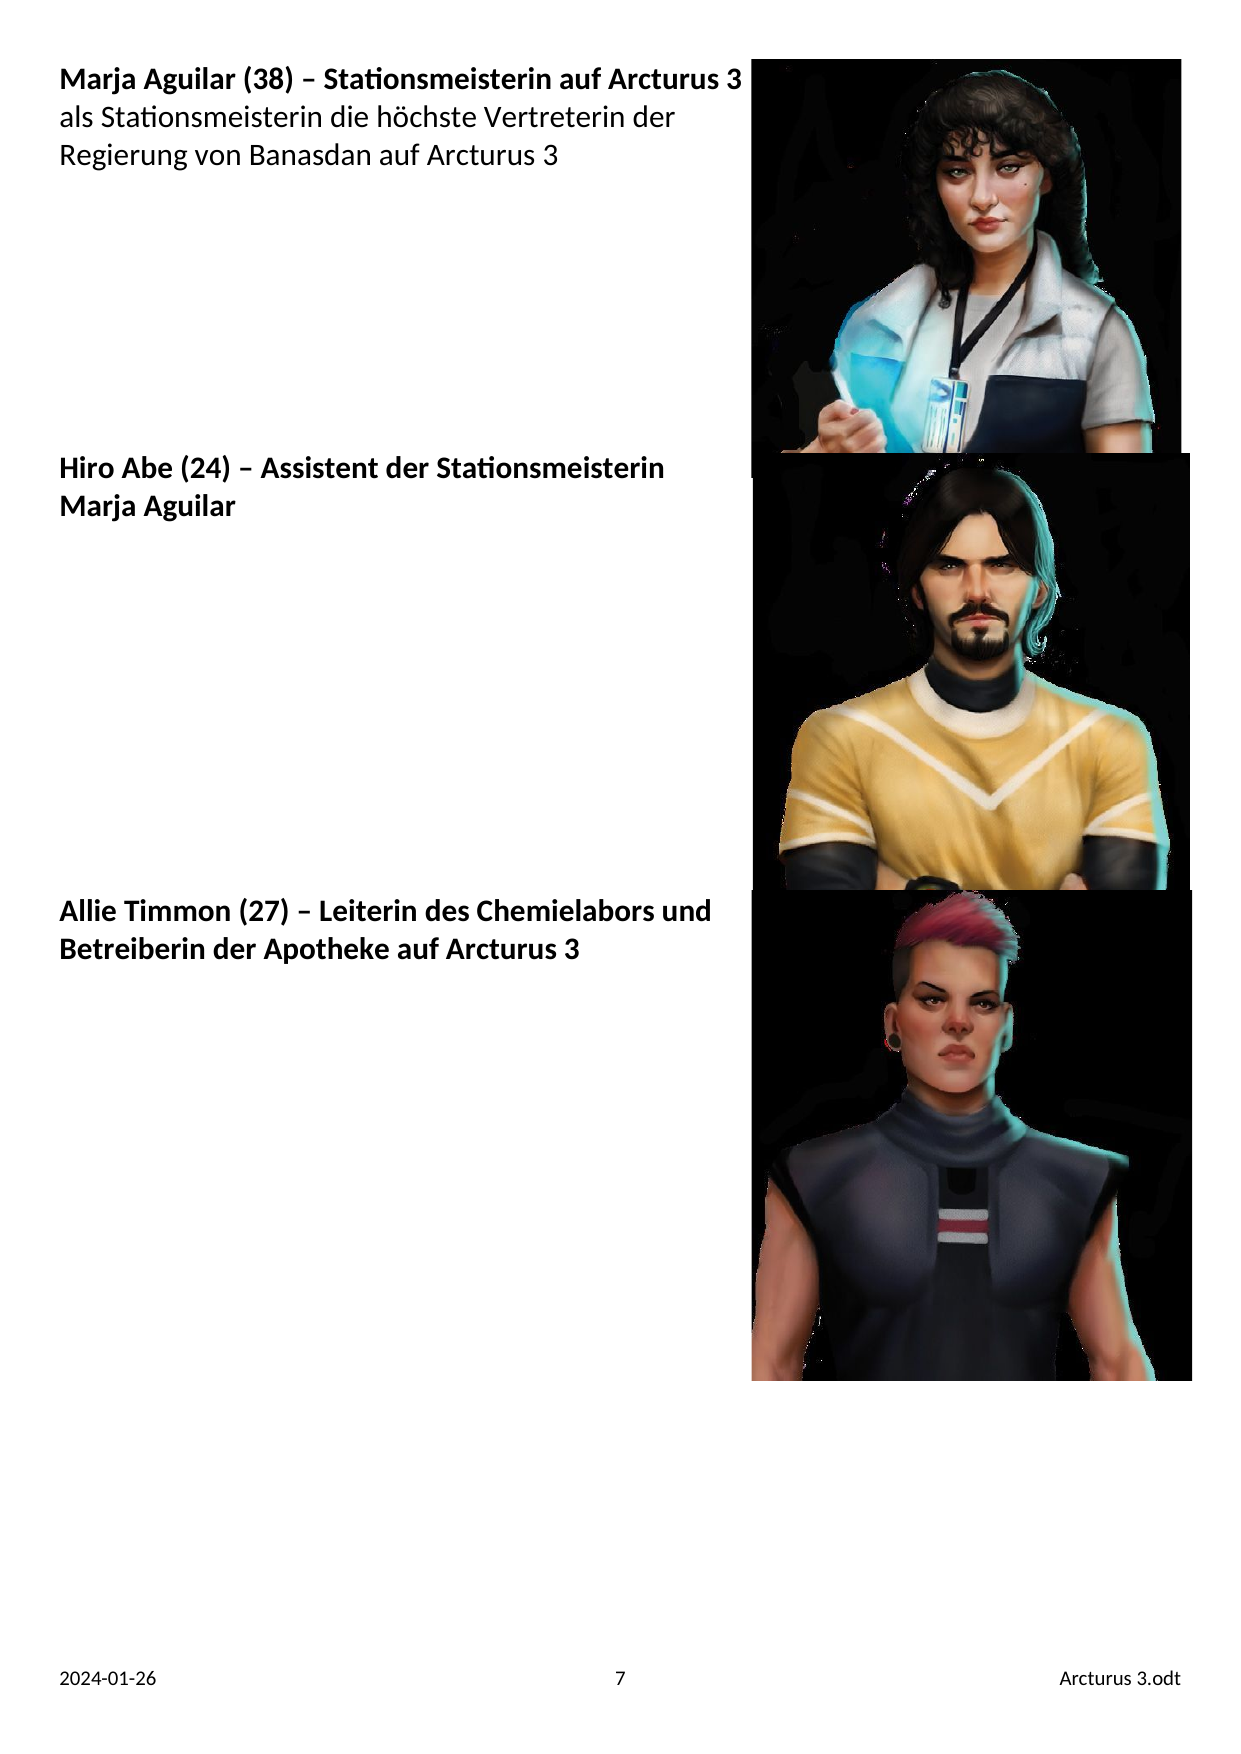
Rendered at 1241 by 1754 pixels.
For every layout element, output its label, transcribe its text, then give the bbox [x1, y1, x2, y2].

text Hiro Abe (24) – Assistent der Stationsmeisterin Marja Aguilar [59, 448, 752, 524]
text als Stationsmeisterin die höchste Vertreterin der Regierung von Banasdan auf Arcturus 3 [59, 97, 751, 173]
picture [751, 59, 1193, 1381]
text Marja Aguilar (38) – Stationsmeisterin auf Arcturus 3 [59, 59, 751, 97]
text Allie Timmon (27) – Leiterin des Chemielabors und Betreiberin der Apotheke auf Arcturus 3 [59, 891, 751, 967]
